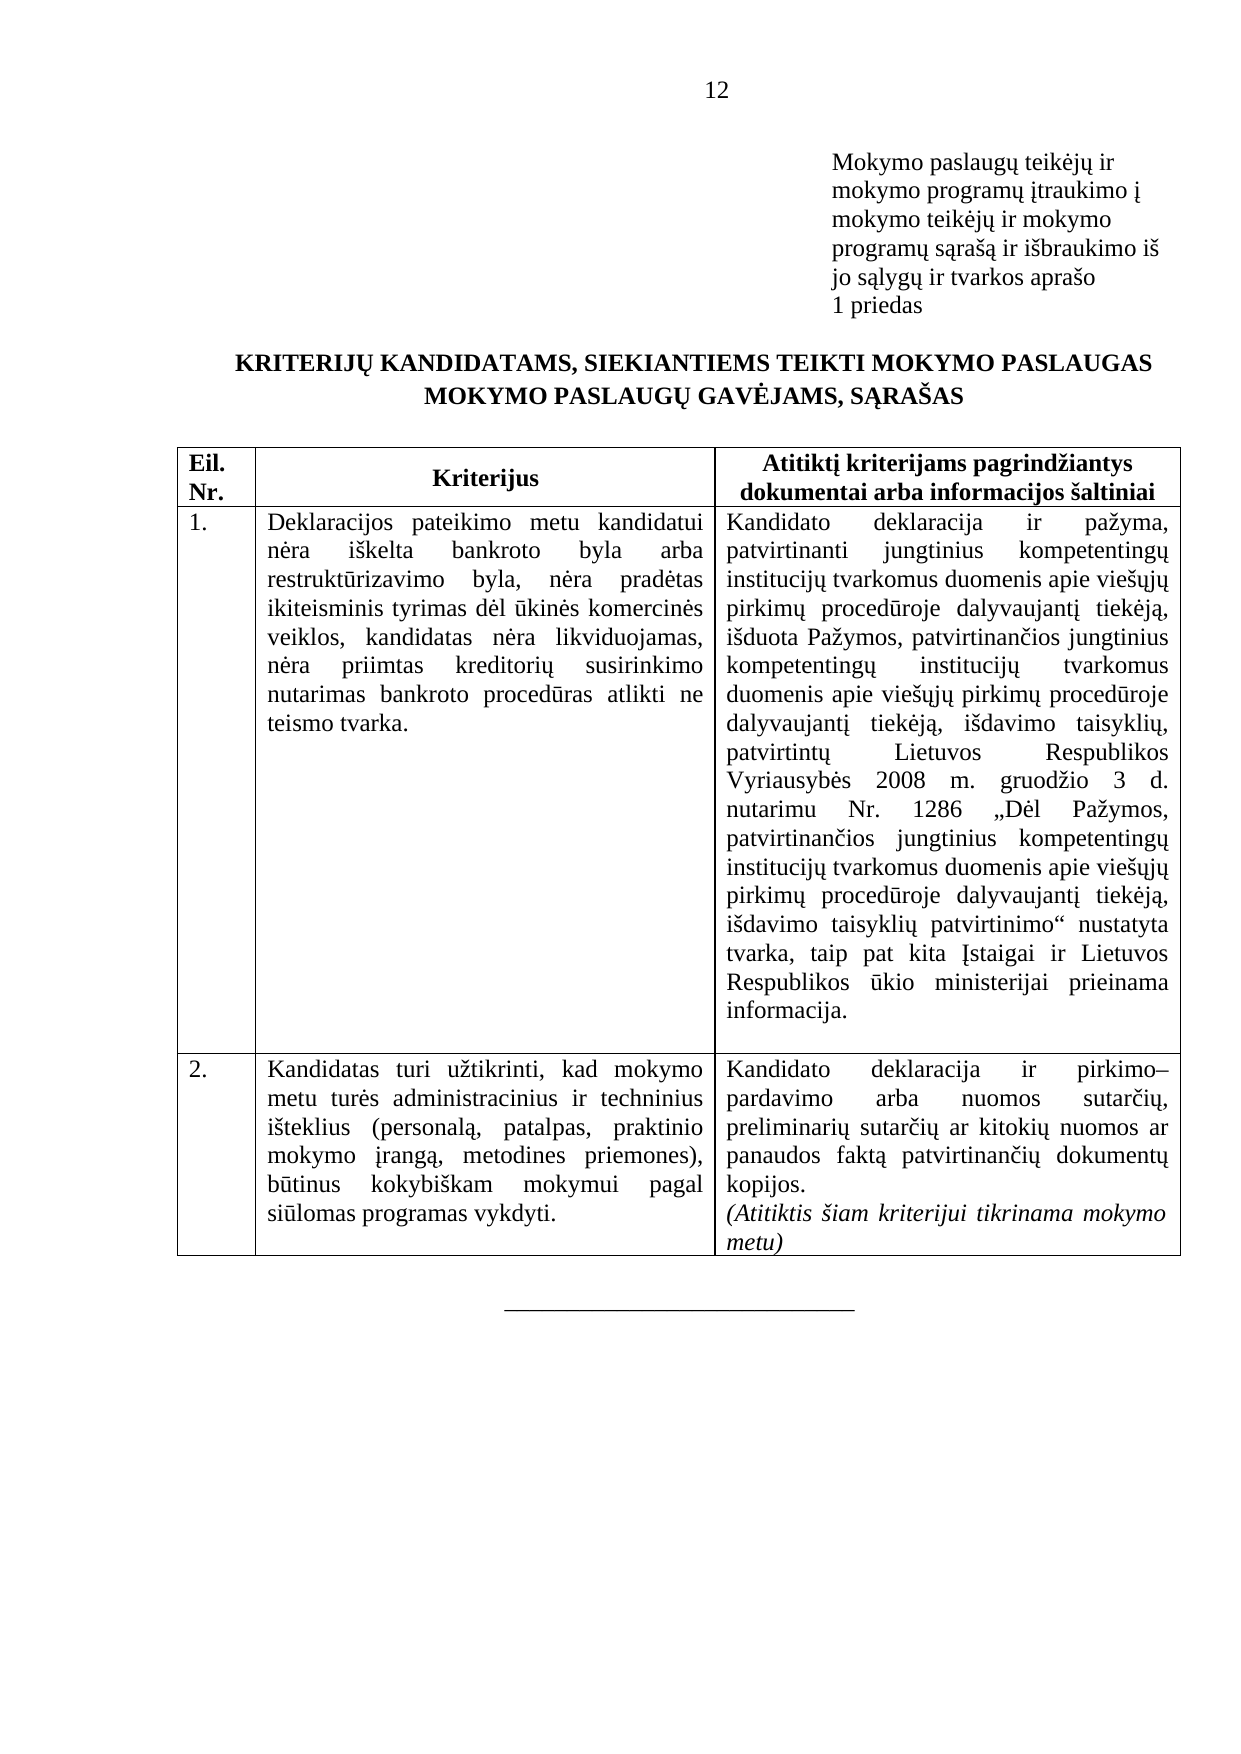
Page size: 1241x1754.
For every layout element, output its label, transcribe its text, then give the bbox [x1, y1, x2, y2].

table_cell Kandidato deklaracija ir pažyma, patvirtinanti jungtinius kompetentingų institucijų tvarkomus duomenis apie viešųjų pirkimų procedūroje dalyvaujantį tiekėją, išduota Pažymos, patvirtinančios jungtinius kompetentingų institucijų tvarkomus duomenis apie viešųjų pirkimų procedūroje dalyvaujantį tiekėją, išdavimo taisyklių, patvirtintų Lietuvos Respublikos Vyriausybės 2008 m. gruodžio 3 d. nutarimu Nr. 1286 „Dėl Pažymos, patvirtinančios jungtinius kompetentingų institucijų tvarkomus duomenis apie viešųjų pirkimų procedūroje dalyvaujantį tiekėją, išdavimo taisyklių patvirtinimo“ nustatyta tvarka, taip pat kita Įstaigai ir Lietuvos Respublikos ūkio ministerijai prieinama informacija. [716, 507, 1180, 1053]
table_cell Kandidatas turi užtikrinti, kad mokymo metu turės administracinius ir techninius išteklius (personalą, patalpas, praktinio mokymo įrangą, metodines priemones), būtinus kokybiškam mokymui pagal siūlomas programas vykdyti. [256, 1054, 714, 1255]
table_cell Deklaracijos pateikimo metu kandidatui nėra iškelta bankroto byla arba restruktūrizavimo byla, nėra pradėtas ikiteisminis tyrimas dėl ūkinės komercinės veiklos, kandidatas nėra likviduojamas, nėra priimtas kreditorių susirinkimo nutarimas bankroto procedūras atlikti ne teismo tvarka. [256, 507, 714, 1053]
text jo sąlygų ir tvarkos aprašo [832, 262, 1181, 291]
table_header Kriterijus [256, 448, 714, 506]
table_cell 1. [178, 507, 255, 1053]
text KRITERIJŲ KANDIDATAMS, SIEKIANTIEMS TEIKTI MOKYMO PASLAUGAS MOKYMO PASLAUGŲ GAVĖJAMS, SĄRAŠAS [207, 348, 1181, 410]
text mokymo teikėjų ir mokymo [832, 204, 1181, 233]
text 1 priedas [697, 291, 1181, 319]
table_header Atitiktį kriterijams pagrindžiantys dokumentai arba informacijos šaltiniai [716, 448, 1180, 506]
text ____________________________ [177, 1285, 1181, 1314]
text Mokymo paslaugų teikėjų ir [832, 147, 1181, 176]
table_cell Kandidato deklaracija ir pirkimo–pardavimo arba nuomos sutarčių, preliminarių sutarčių ar kitokių nuomos ar panaudos faktą patvirtinančių dokumentų kopijos. (Atitiktis šiam kriterijui tikrinama mokymo metu) [716, 1054, 1180, 1255]
text programų sąrašą ir išbraukimo iš [832, 233, 1181, 262]
text mokymo programų įtraukimo į [832, 176, 1181, 204]
table_header Eil. Nr. [178, 448, 255, 506]
table_cell 2. [178, 1054, 255, 1255]
